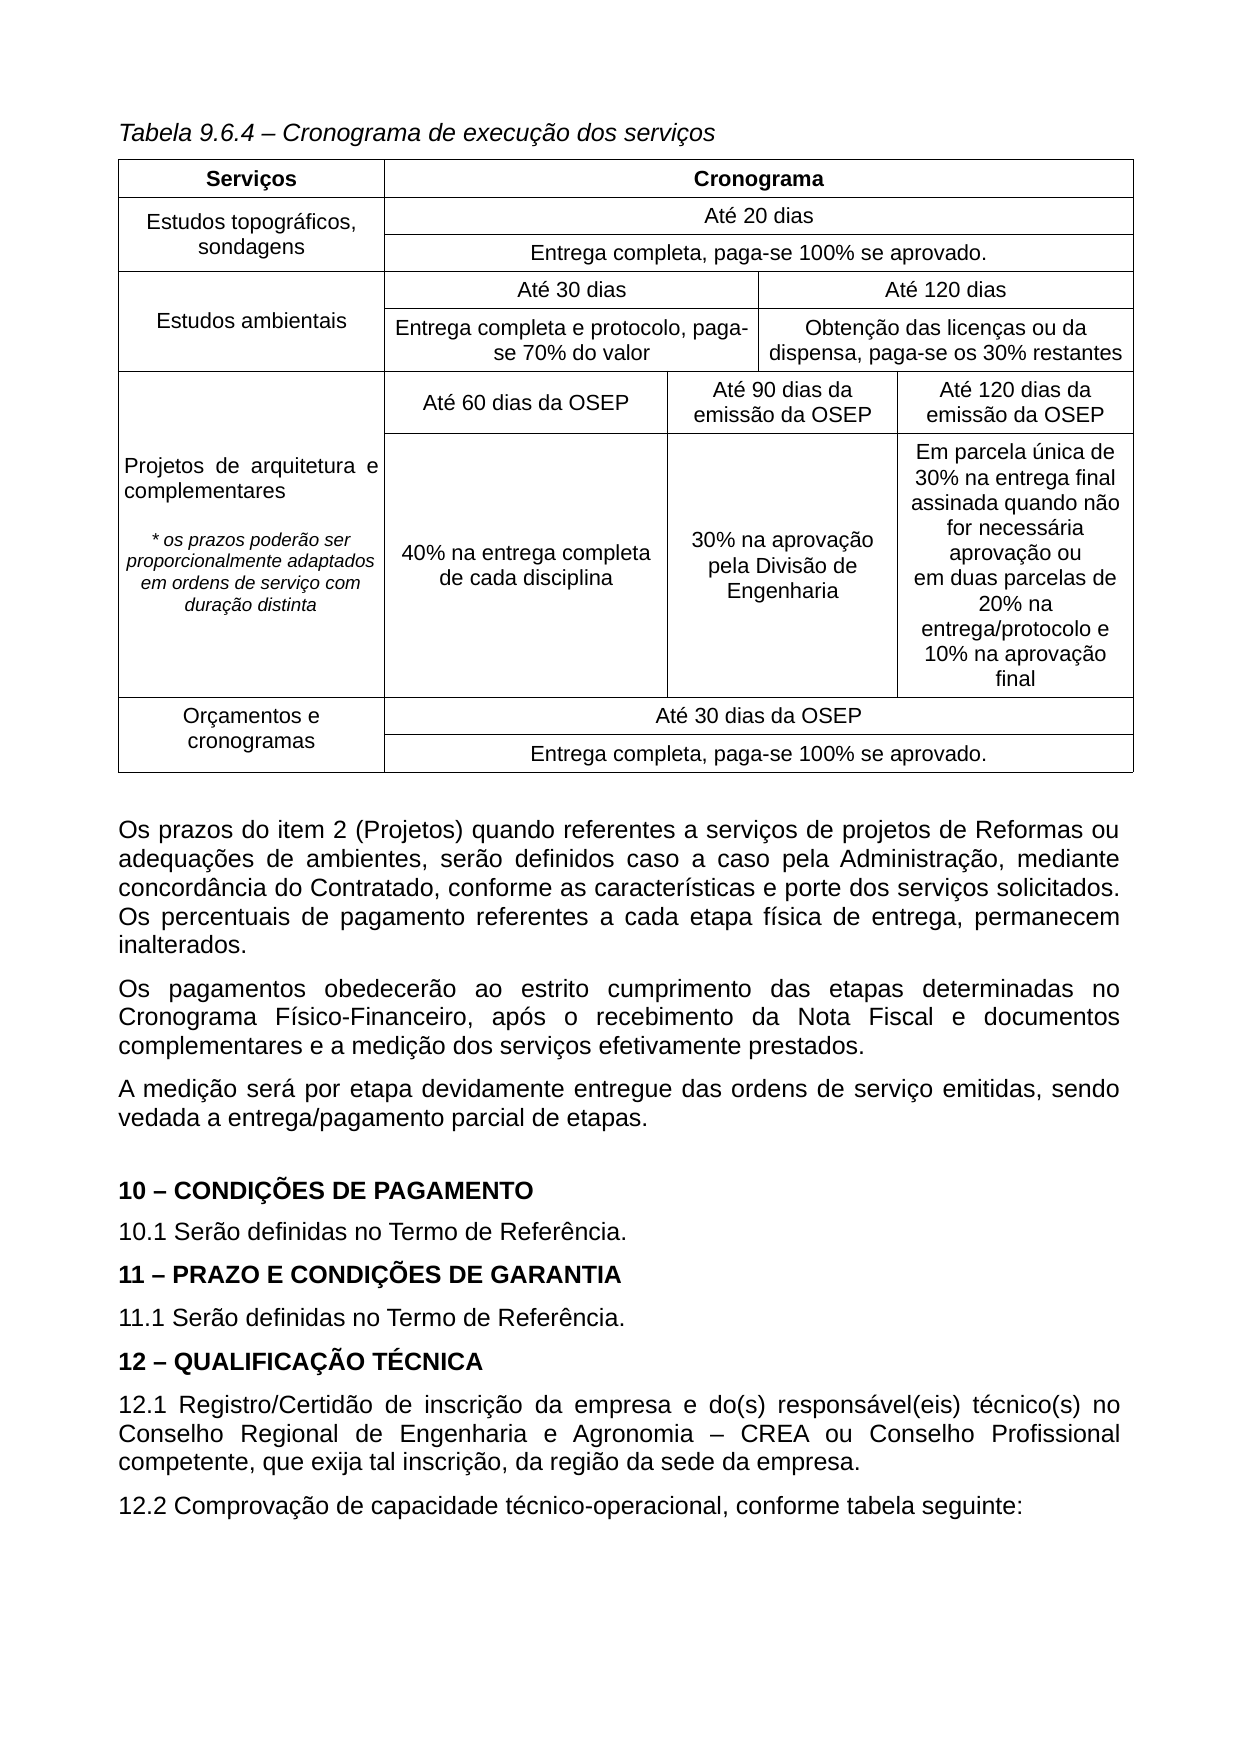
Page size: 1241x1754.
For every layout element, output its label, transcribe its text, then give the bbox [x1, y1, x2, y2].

table_cell Em parcela única de 30% na entrega final assinada quando não for necessária aprovação ou em duas parcelas de 20% na entrega/protocolo e 10% na aprovação final [898, 434, 1133, 697]
table_cell Até 30 dias [385, 272, 758, 308]
text 10 – CONDIÇÕES DE PAGAMENTO [118, 1176, 1122, 1205]
table_cell Projetos de arquitetura e complementares * os prazos poderão ser proporcionalmente adaptados em ordens de serviço com duração distinta [119, 372, 384, 697]
table_cell Orçamentos e cronogramas [119, 698, 384, 771]
table_header Cronograma [385, 160, 1133, 197]
table_cell Até 90 dias da emissão da OSEP [668, 372, 897, 433]
text 11.1 Serão definidas no Termo de Referência. [118, 1303, 1122, 1332]
text Os prazos do item 2 (Projetos) quando referentes a serviços de projetos de Reformas ou adequações de ambientes, serão definidos caso a caso pela Administração, mediante concordância do Contratado, conforme as características e porte dos serviços solicitados. Os percentuais de pagamento referentes a cada etapa física de entrega, permanecem inalterados. [118, 815, 1122, 959]
table_header Serviços [119, 160, 384, 197]
table_cell Estudos ambientais [119, 272, 384, 371]
text 12.1 Registro/Certidão de inscrição da empresa e do(s) responsável(eis) técnico(s) no Conselho Regional de Engenharia e Agronomia – CREA ou Conselho Profissional competente, que exija tal inscrição, da região da sede da empresa. [118, 1390, 1122, 1476]
text 11 – PRAZO E CONDIÇÕES DE GARANTIA [118, 1260, 1122, 1288]
text 10.1 Serão definidas no Termo de Referência. [118, 1216, 1122, 1245]
table_cell Entrega completa e protocolo, paga-se 70% do valor [385, 309, 758, 371]
text 12 – QUALIFICAÇÃO TÉCNICA [118, 1346, 1122, 1375]
table_cell Entrega completa, paga-se 100% se aprovado. [385, 735, 1133, 771]
table_cell 40% na entrega completa de cada disciplina [385, 434, 667, 697]
table_cell Entrega completa, paga-se 100% se aprovado. [385, 235, 1133, 271]
text Tabela 9.6.4 – Cronograma de execução dos serviços [118, 118, 1122, 147]
table_cell Até 30 dias da OSEP [385, 698, 1133, 734]
text 12.2 Comprovação de capacidade técnico-operacional, conforme tabela seguinte: [118, 1491, 1122, 1519]
table_cell Estudos topográficos, sondagens [119, 198, 384, 271]
table_cell Até 120 dias [759, 272, 1133, 308]
text Os pagamentos obedecerão ao estrito cumprimento das etapas determinadas no Cronograma Físico-Financeiro, após o recebimento da Nota Fiscal e documentos complementares e a medição dos serviços efetivamente prestados. [118, 973, 1122, 1060]
table_cell 30% na aprovação pela Divisão de Engenharia [668, 434, 897, 697]
table_cell Até 20 dias [385, 198, 1133, 234]
text A medição será por etapa devidamente entregue das ordens de serviço emitidas, sendo vedada a entrega/pagamento parcial de etapas. [118, 1074, 1122, 1132]
table_cell Até 60 dias da OSEP [385, 372, 667, 433]
table_cell Obtenção das licenças ou da dispensa, paga-se os 30% restantes [759, 309, 1133, 371]
table_cell Até 120 dias da emissão da OSEP [898, 372, 1133, 433]
